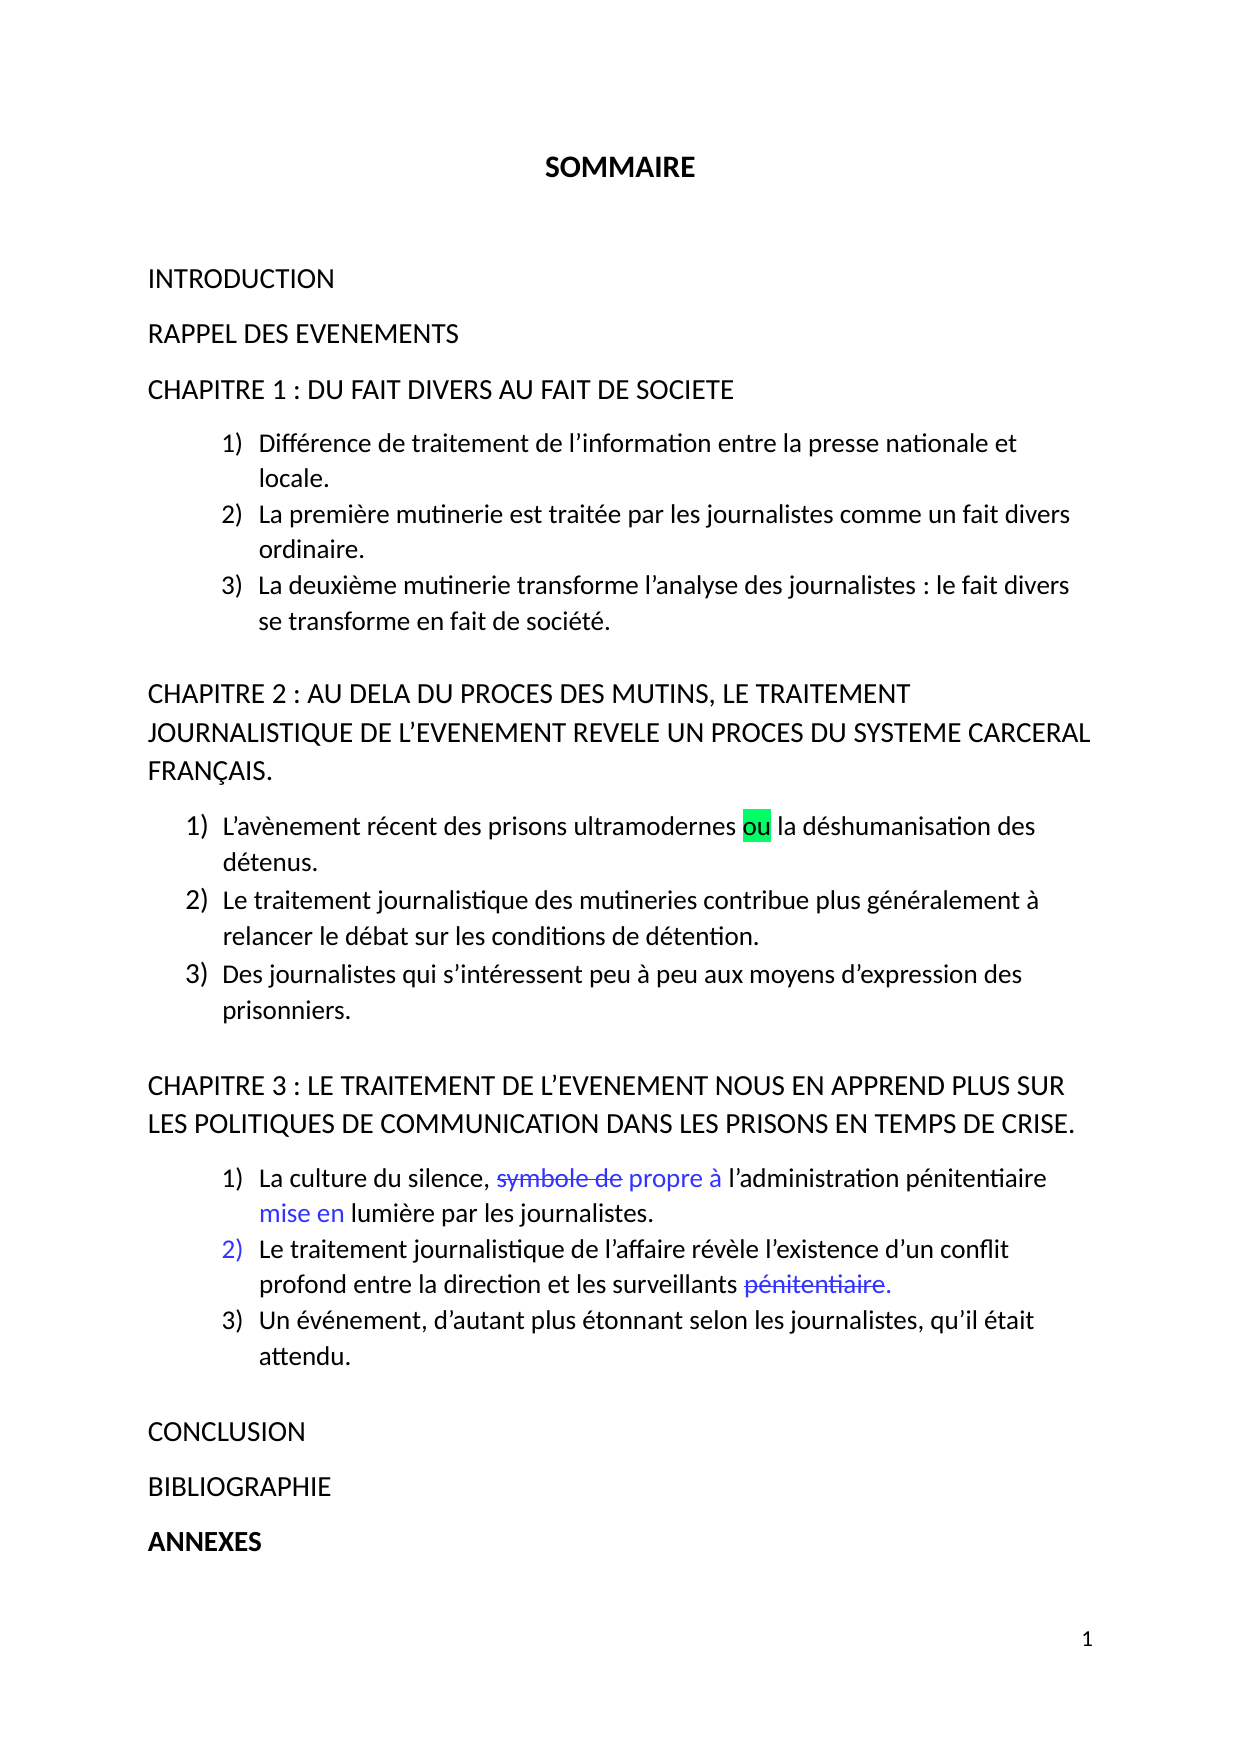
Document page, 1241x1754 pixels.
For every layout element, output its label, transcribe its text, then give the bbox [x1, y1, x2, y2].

list Un événement, d’autant plus étonnant selon les journalistes, qu’il était attendu. [221, 1303, 1093, 1372]
list Le traitement journalistique des mutineries contribue plus généralement à relancer le débat sur les conditions de détention. [185, 881, 1093, 952]
text CHAPITRE 3 : LE TRAITEMENT DE L’EVENEMENT NOUS EN APPREND PLUS SUR LES POLITIQUES DE COMMUNICATION DANS LES PRISONS EN TEMPS DE CRISE. [148, 1067, 1093, 1141]
list L’avènement récent des prisons ultramodernes ou la déshumanisation des détenus. [185, 807, 1093, 878]
text SOMMAIRE [148, 148, 1093, 186]
text CHAPITRE 1 : DU FAIT DIVERS AU FAIT DE SOCIETE [148, 371, 1093, 406]
list Des journalistes qui s’intéressent peu à peu aux moyens d’expression des prisonniers. [185, 955, 1093, 1026]
text RAPPEL DES EVENEMENTS [148, 316, 1093, 351]
text INTRODUCTION [148, 261, 1093, 296]
list La première mutinerie est traitée par les journalistes comme un fait divers ordinaire. [221, 497, 1093, 566]
text CONCLUSION [148, 1413, 1093, 1448]
text ANNEXES [148, 1523, 1093, 1559]
list Le traitement journalistique de l’affaire révèle l’existence d’un conflit profond entre la direction et les surveillants pénitentiaire. [221, 1232, 1093, 1301]
list La deuxième mutinerie transforme l’analyse des journalistes : le fait divers se transforme en fait de société. [221, 568, 1093, 637]
text CHAPITRE 2 : AU DELA DU PROCES DES MUTINS, LE TRAITEMENT JOURNALISTIQUE DE L’EVENEMENT REVELE UN PROCES DU SYSTEME CARCERAL FRANÇAIS. [148, 675, 1093, 788]
list Différence de traitement de l’information entre la presse nationale et locale. [221, 426, 1093, 494]
text BIBLIOGRAPHIE [148, 1468, 1093, 1504]
list La culture du silence, symbole de propre à l’administration pénitentiaire mise en lumière par les journalistes. [221, 1161, 1093, 1229]
